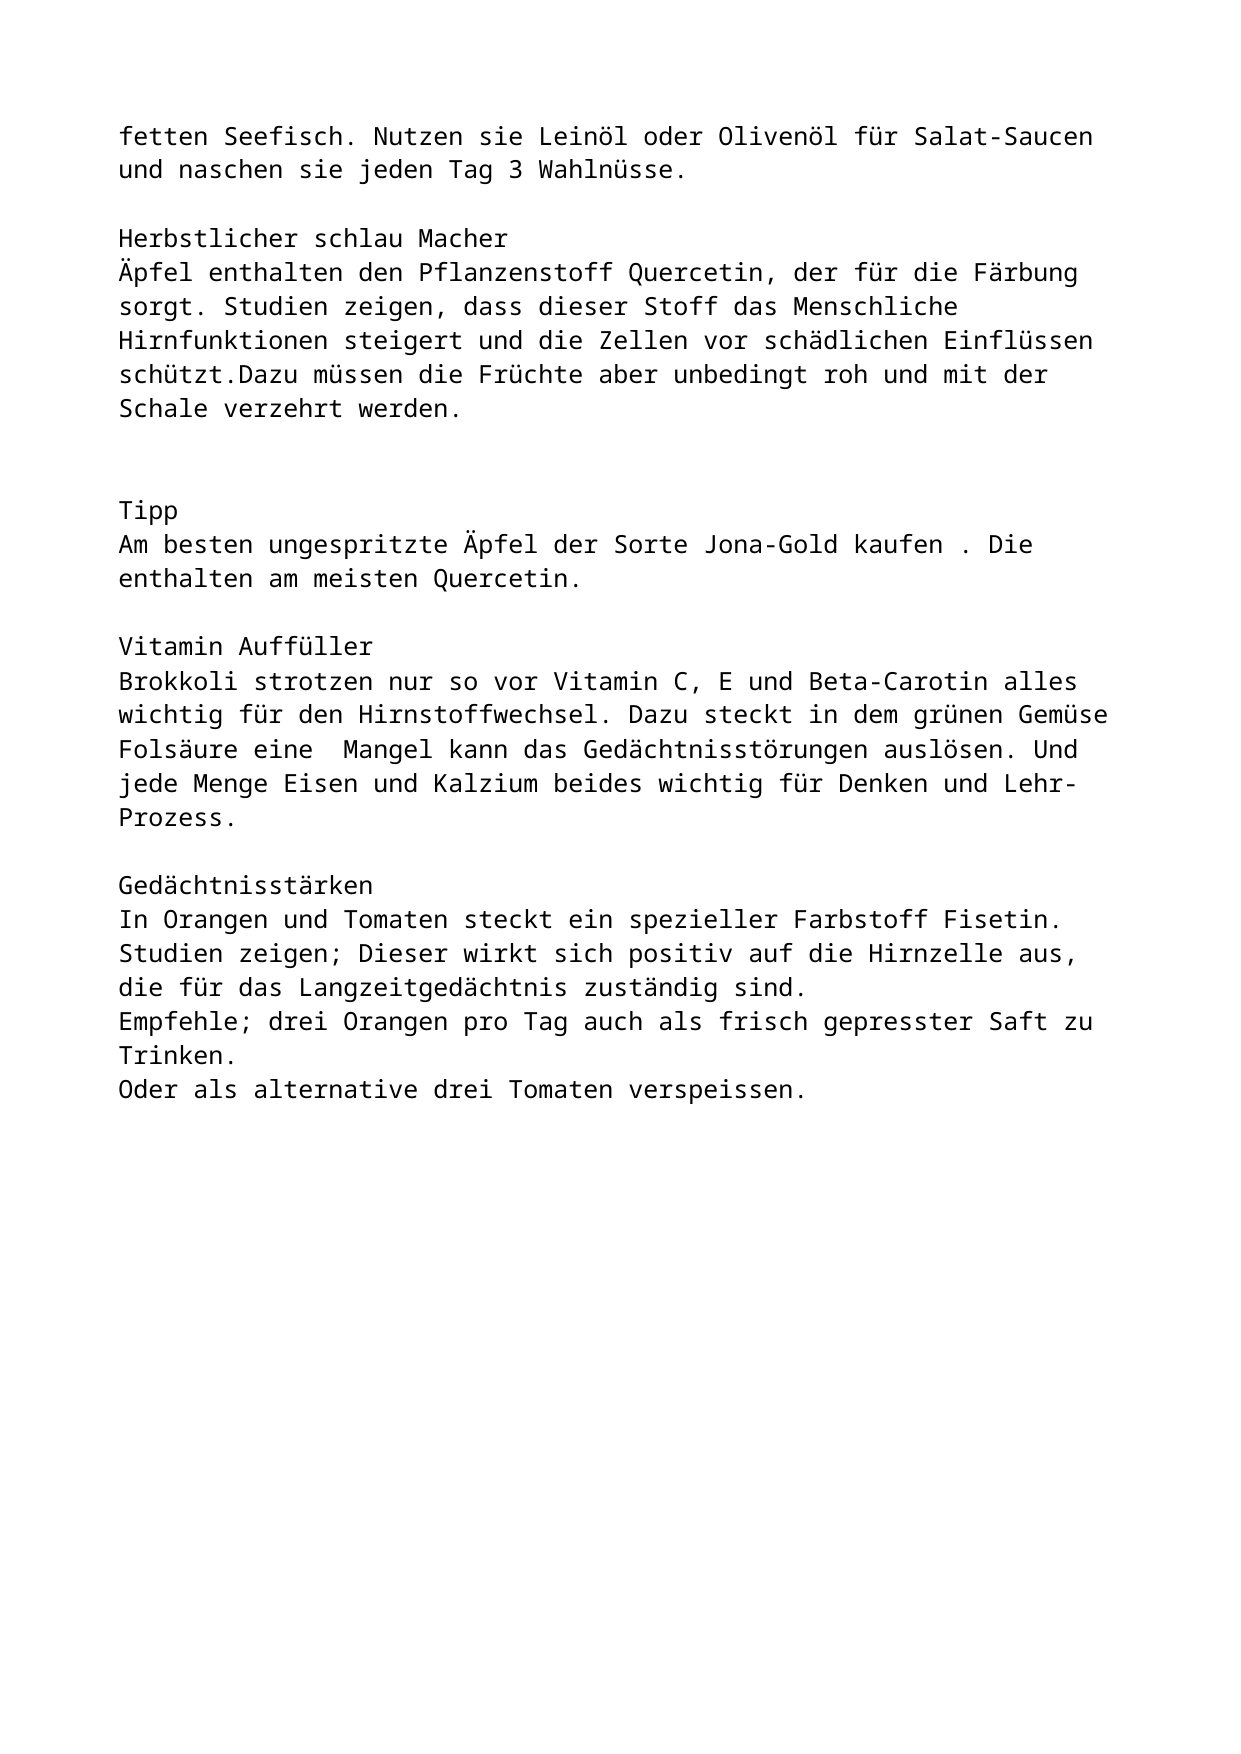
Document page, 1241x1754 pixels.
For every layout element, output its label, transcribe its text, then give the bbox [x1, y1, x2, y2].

text Empfehle; drei Orangen pro Tag auch als frisch gepresster Saft zu Trinken. [118, 1004, 1122, 1072]
text In Orangen und Tomaten steckt ein spezieller Farbstoff Fisetin. Studien zeigen; Dieser wirkt sich positiv auf die Hirnzelle aus, die für das Langzeitgedächtnis zuständig sind. [118, 902, 1122, 1004]
text Äpfel enthalten den Pflanzenstoff Quercetin, der für die Färbung sorgt. Studien zeigen, dass dieser Stoff das Menschliche Hirnfunktionen steigert und die Zellen vor schädlichen Einflüssen schützt.Dazu müssen die Früchte aber unbedingt roh und mit der Schale verzehrt werden. [118, 254, 1122, 425]
text Vitamin Auffüller [118, 629, 1122, 663]
text Gedächtnisstärken [118, 867, 1122, 902]
text fetten Seefisch. Nutzen sie Leinöl oder Olivenöl für Salat-Saucen und naschen sie jeden Tag 3 Wahlnüsse. [118, 118, 1122, 186]
text Tipp [118, 493, 1122, 527]
text Oder als alternative drei Tomaten verspeissen. [118, 1072, 1122, 1106]
text Brokkoli strotzen nur so vor Vitamin C, E und Beta-Carotin alles wichtig für den Hirnstoffwechsel. Dazu steckt in dem grünen Gemüse Folsäure eine Mangel kann das Gedächtnisstörungen auslösen. Und jede Menge Eisen und Kalzium beides wichtig für Denken und Lehr-Prozess. [118, 663, 1122, 833]
text Herbstlicher schlau Macher [118, 220, 1122, 254]
text Am besten ungespritzte Äpfel der Sorte Jona-Gold kaufen . Die enthalten am meisten Quercetin. [118, 527, 1122, 595]
